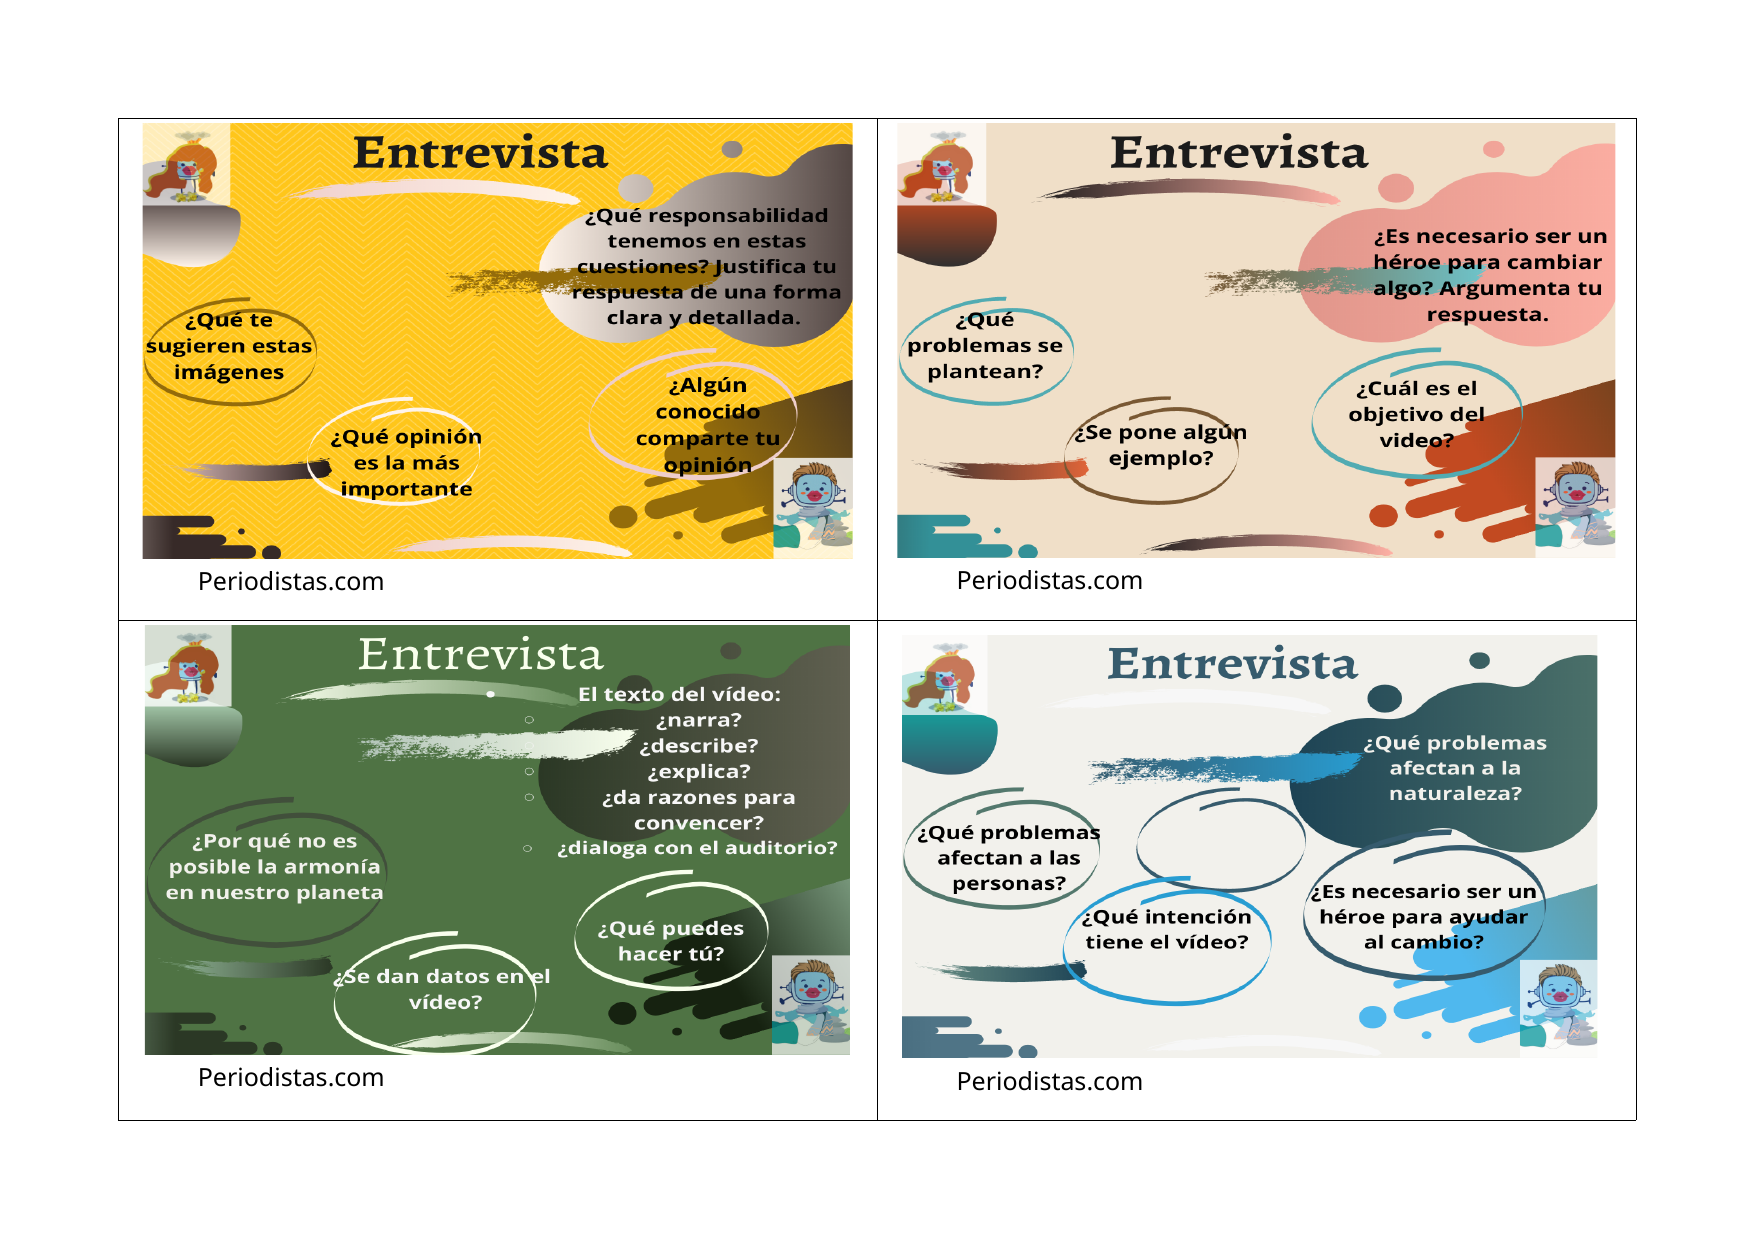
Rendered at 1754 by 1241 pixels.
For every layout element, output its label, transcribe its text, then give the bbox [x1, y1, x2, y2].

picture [144, 625, 850, 1055]
picture [897, 123, 1616, 558]
table_header Periodistas.com [119, 119, 877, 620]
table_cell Periodistas.com [119, 621, 877, 1119]
picture [142, 123, 853, 559]
table_header Periodistas.com [878, 119, 1636, 620]
picture [902, 635, 1598, 1058]
table_cell Periodistas.com [878, 621, 1636, 1119]
